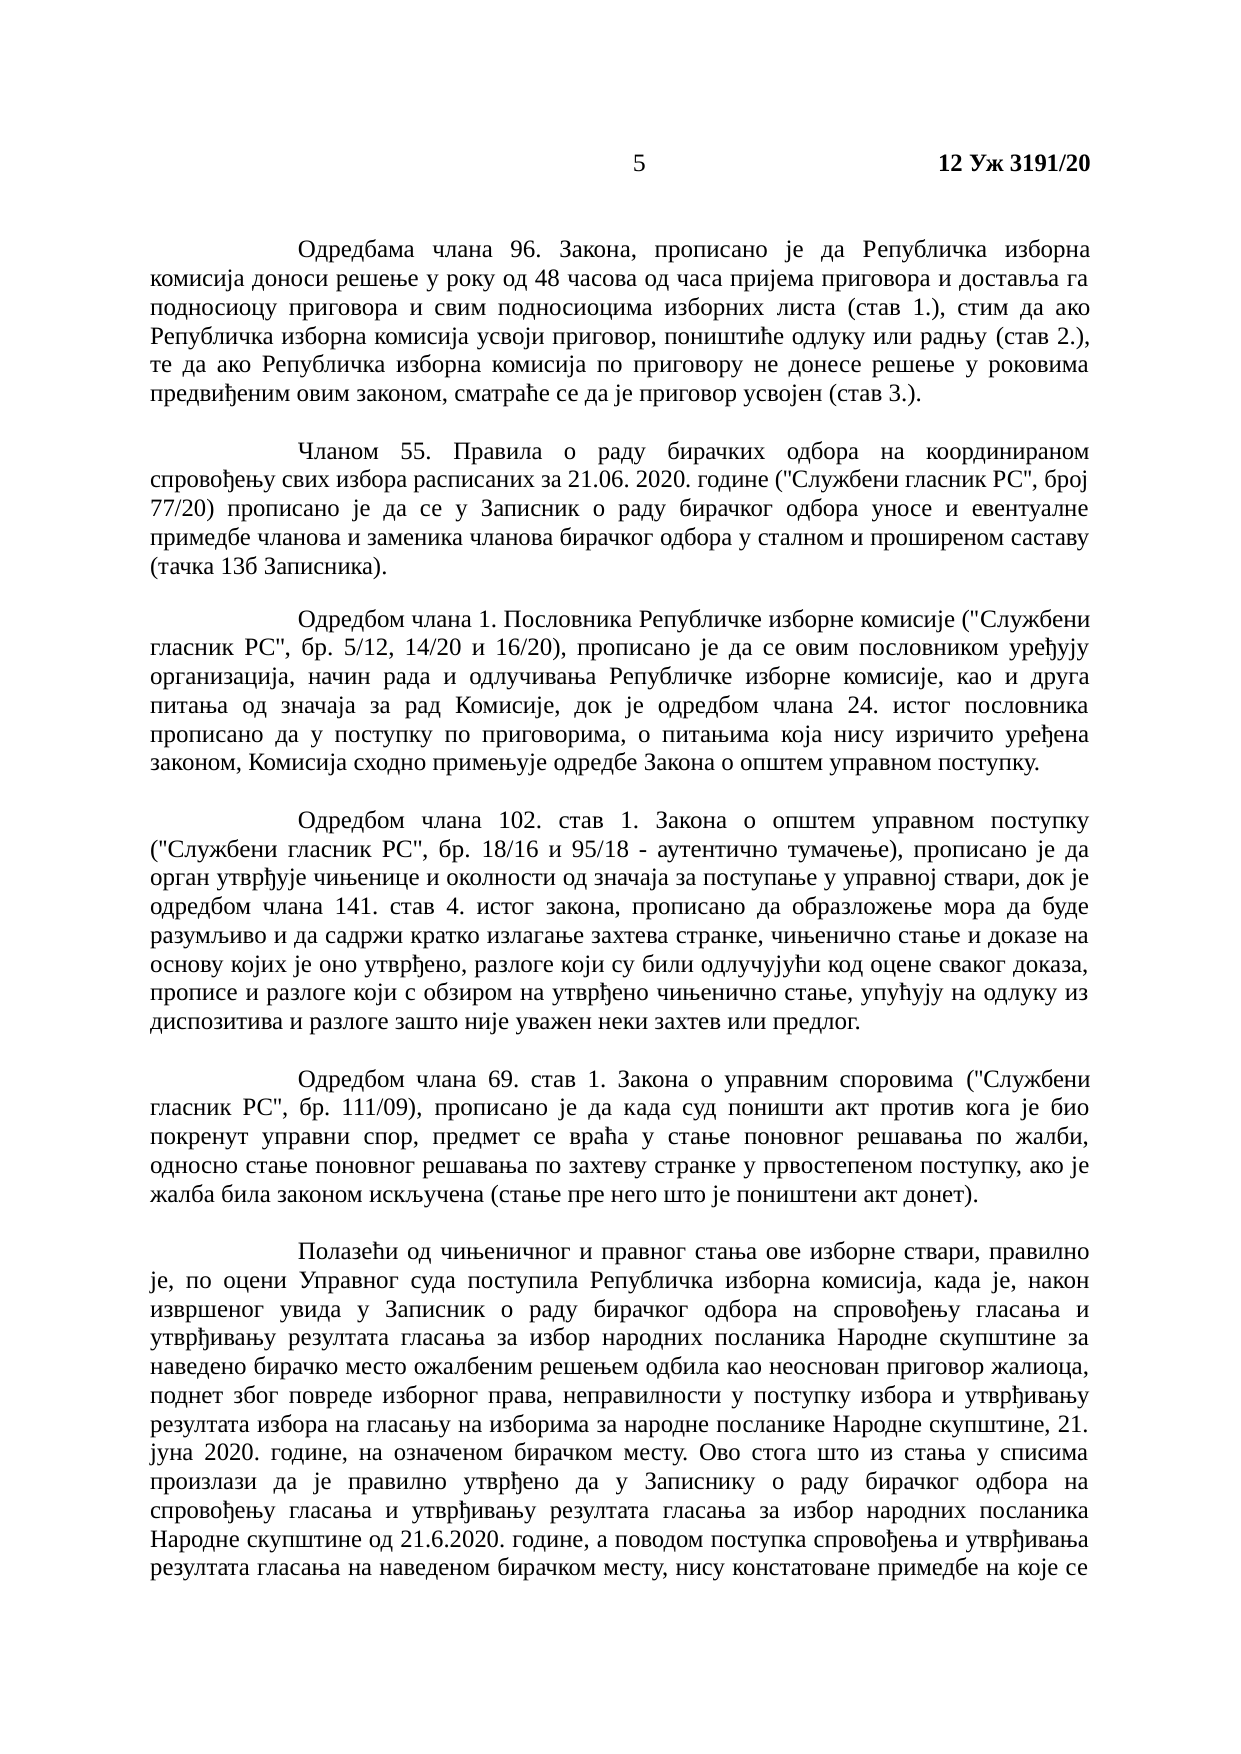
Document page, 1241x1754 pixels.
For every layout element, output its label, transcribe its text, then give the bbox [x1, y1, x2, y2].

text Одредбом члана 102. став 1. Закона о општем управном поступку (''Службени гласник РС'', бр. 18/16 и 95/18 - аутентично тумачење), прописано је да орган утврђује чињенице и околности од значаја за поступање у управној ствари, док је одредбом члана 141. став 4. истог закона, прописано да образложење мора да буде разумљиво и да садржи кратко излагање захтева странке, чињенично стање и доказе на основу којих је оно утврђено, разлоге који су били одлучујући код оцене сваког доказа, прописе и разлоге који с обзиром на утврђено чињенично стање, упућују на одлуку из диспозитива и разлоге зашто није уважен неки захтев или предлог. [150, 805, 1090, 1035]
text Одредбом члана 69. став 1. Закона о управним споровима (''Службени гласник РС'', бр. 111/09), прописано је да када суд поништи акт против кога је био покренут управни спор, предмет се враћа у стање поновног решавања по жалби, односно стање поновног решавања по захтеву странке у првостепеном поступку, ако је жалба била законом искључена (стање пре него што је поништени акт донет). [150, 1064, 1090, 1207]
text Чланом 55. Правила о раду бирачких одбора на координираном спровођењу свих избора расписаних за 21.06. 2020. године (''Службени гласник РС'', број 77/20) прописано је да се у Записник о раду бирачког одбора уносе и евентуалне примедбе чланова и заменика чланова бирачког одбора у сталном и проширеном саставу (тачка 13б Записника). [150, 436, 1090, 579]
text Полазећи од чињеничног и правног стања ове изборне ствари, правилно је, по оцени Управног суда поступила Републичка изборна комисија, када је, након извршеног увида у Записник о раду бирачког одбора на спровођењу гласања и утврђивању резултата гласања за избор народних посланика Народне скупштине за наведено бирачко место ожалбеним решењем одбила као неоснован приговор жалиоца, поднет због повреде изборног права, неправилности у поступку избора и утврђивању резултата избора на гласању на изборима за народне посланике Народне скупштине, 21. јуна 2020. године, на означеном бирачком месту. Ово стога што из стања у списима произлази да је правилно утврђено да у Записнику о раду бирачког одбора на спровођењу гласања и утврђивању резултата гласања за избор народних посланика Народне скупштине од 21.6.2020. године, а поводом поступка спровођења и утврђивања резултата гласања на наведеном бирачком месту, нису констатоване примедбе на које се [150, 1207, 1090, 1581]
text Одредбом члана 1. Пословника Републичке изборне комисије (''Службени гласник РС'', бр. 5/12, 14/20 и 16/20), прописано је да се овим пословником уређују организација, начин рада и одлучивања Републичке изборне комисије, као и друга питања од значаја за рад Комисије, док је одредбом члана 24. истог пословника прописано да у поступку по приговорима, о питањима која нису изричито уређена законом, Комисија сходно примењује одредбе Закона о општем управном поступку. [150, 604, 1090, 776]
text Одредбама члана 96. Закона, прописано је да Републичка изборна комисија доноси решење у року од 48 часова од часа пријема приговора и доставља га подносиоцу приговора и свим подносиоцима изборних листа (став 1.), стим да ако Републичка изборна комисија усвоји приговор, поништиће одлуку или радњу (став 2.), те да ако Републичка изборна комисија по приговору не донесе решење у роковима предвиђеним овим законом, сматраће се да је приговор усвојен (став 3.). [150, 234, 1090, 407]
